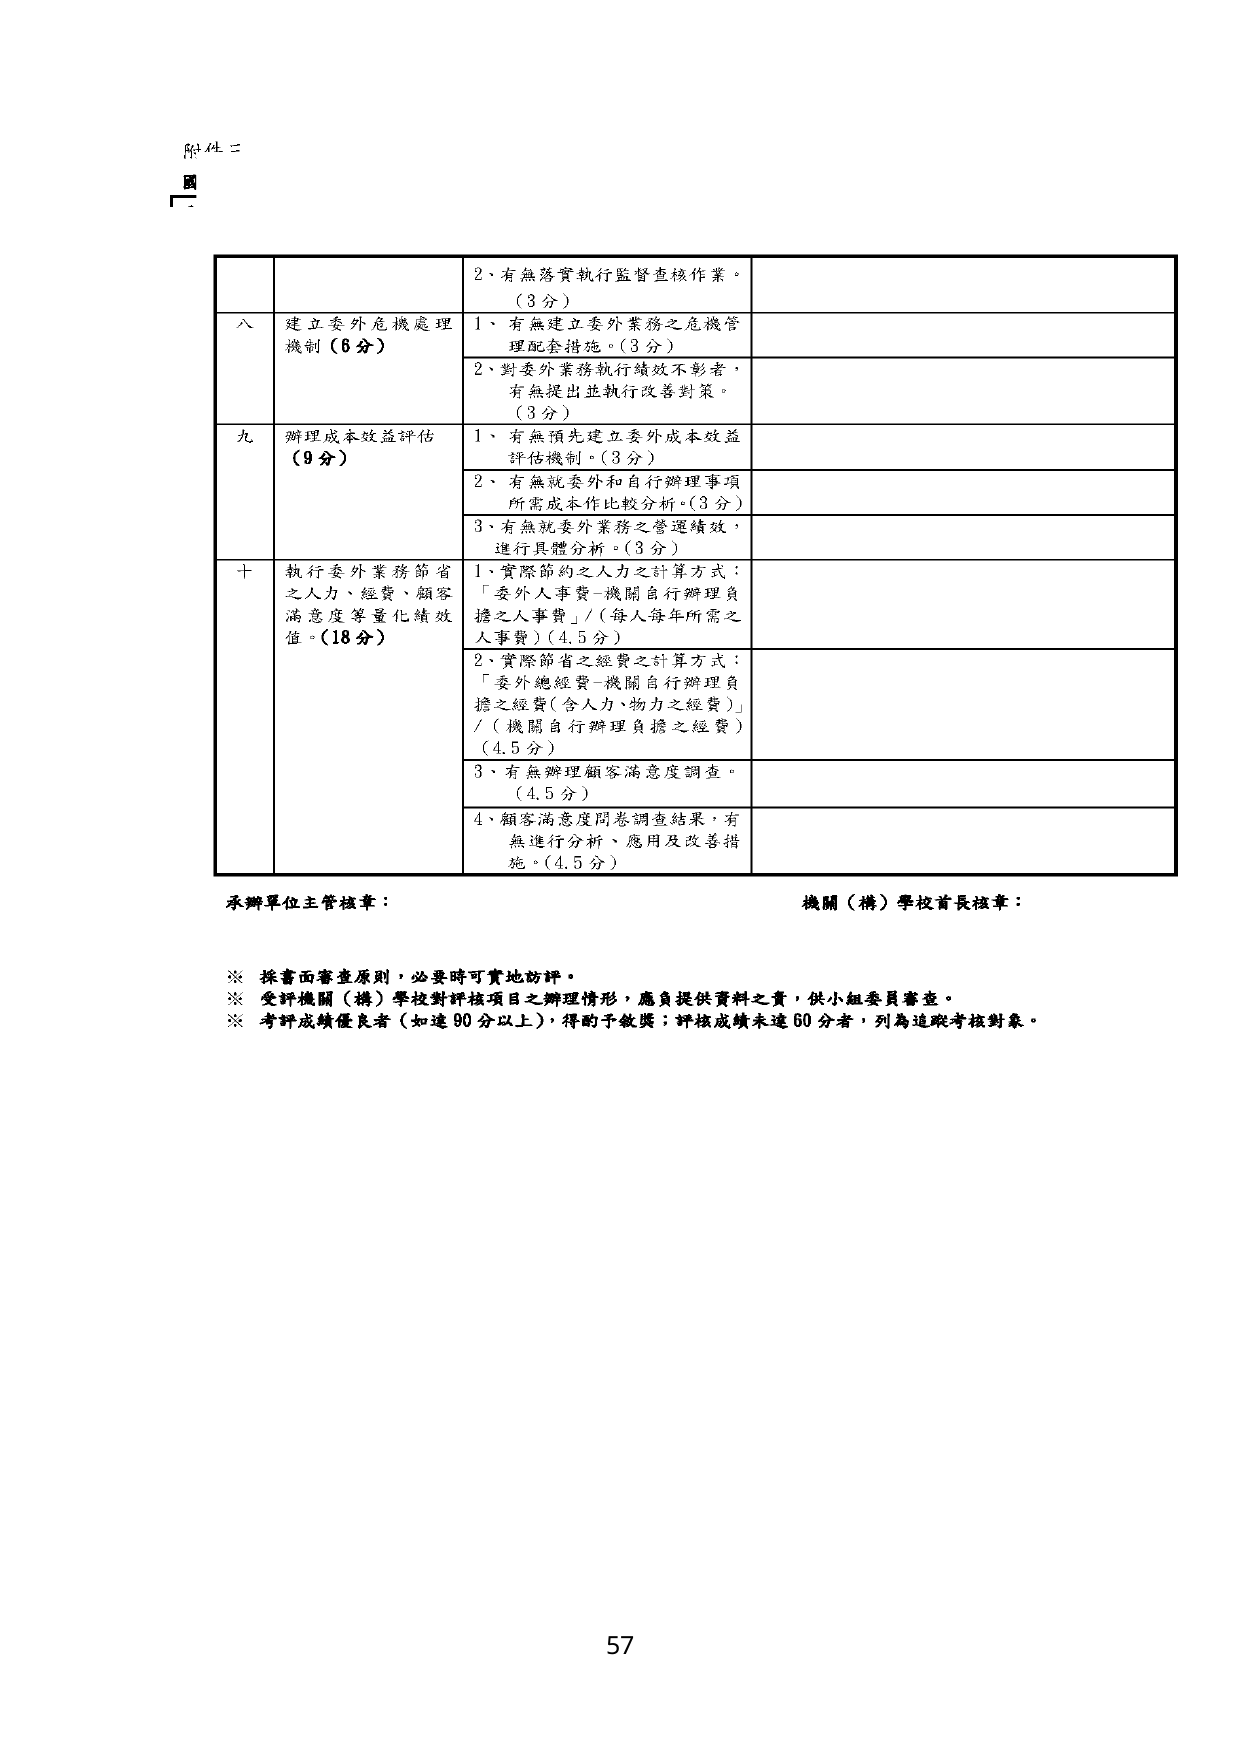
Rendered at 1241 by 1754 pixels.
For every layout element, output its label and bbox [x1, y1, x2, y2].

picture [79, 83, 1241, 1627]
